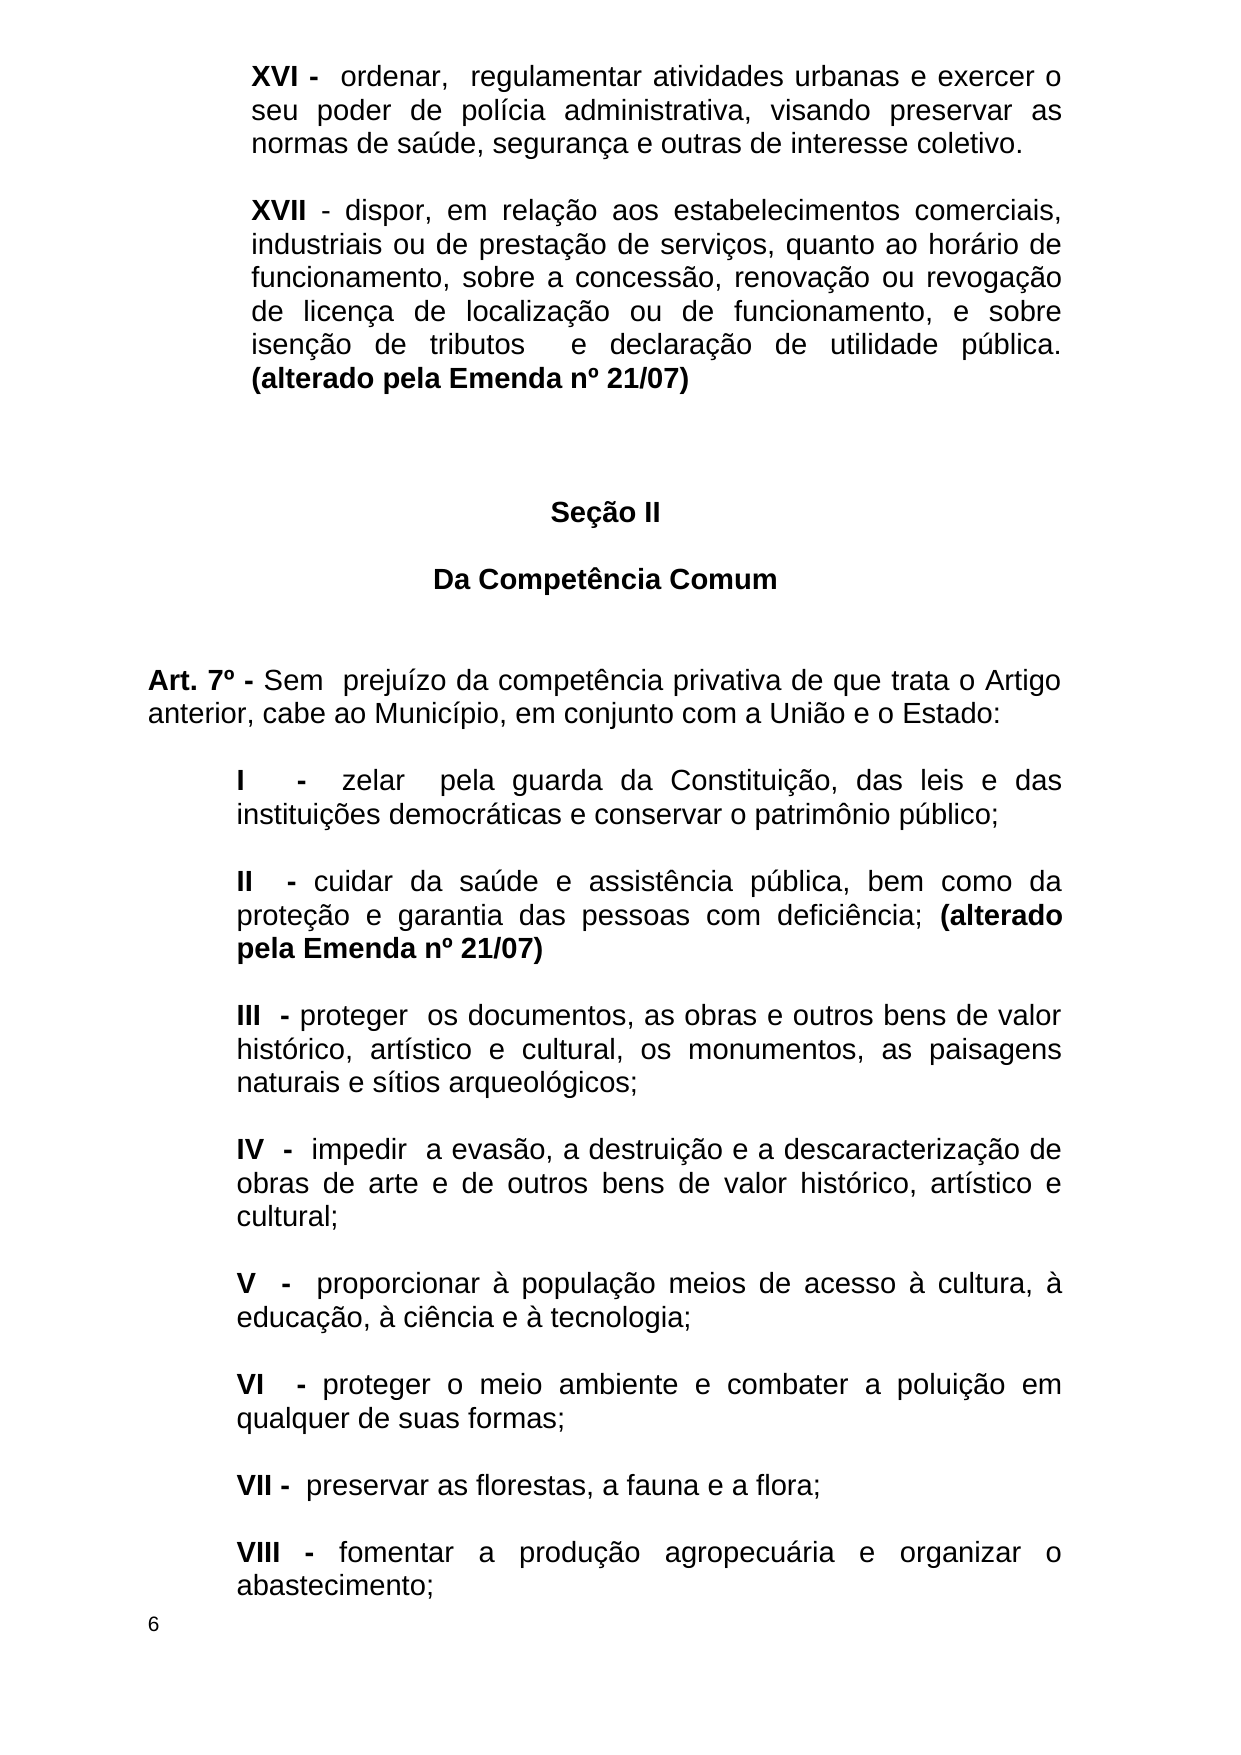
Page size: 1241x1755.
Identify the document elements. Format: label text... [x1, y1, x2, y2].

text I - zelar pela guarda da Constituição, das leis e das instituições democráticas e conservar o patrimônio público; [236, 763, 1063, 831]
text Seção II [148, 495, 1063, 529]
text V - proporcionar à população meios de acesso à cultura, à educação, à ciência e à tecnologia; [236, 1267, 1063, 1334]
text II - cuidar da saúde e assistência pública, bem como da proteção e garantia das pessoas com deficiência; (alterado pela Emenda nº 21/07) [236, 864, 1063, 965]
text Art. 7º - Sem prejuízo da competência privativa de que trata o Artigo anterior, cabe ao Município, em conjunto com a União e o Estado: [148, 663, 1063, 730]
text VIII - fomentar a produção agropecuária e organizar o abastecimento; [236, 1535, 1063, 1602]
text XVII - dispor, em relação aos estabelecimentos comerciais, industriais ou de prestação de serviços, quanto ao horário de funcionamento, sobre a concessão, renovação ou revogação de licença de localização ou de funcionamento, e sobre isenção de tributos e declaração de utilidade pública. (alterado pela Emenda nº 21/07) [251, 193, 1063, 394]
text IV - impedir a evasão, a destruição e a descaracterização de obras de arte e de outros bens de valor histórico, artístico e cultural; [236, 1132, 1063, 1233]
text III - proteger os documentos, as obras e outros bens de valor histórico, artístico e cultural, os monumentos, as paisagens naturais e sítios arqueológicos; [236, 998, 1063, 1099]
text VI - proteger o meio ambiente e combater a poluição em qualquer de suas formas; [236, 1367, 1063, 1434]
text XVI - ordenar, regulamentar atividades urbanas e exercer o seu poder de polícia administrativa, visando preservar as normas de saúde, segurança e outras de interesse coletivo. [251, 59, 1063, 160]
text Da Competência Comum [148, 562, 1063, 596]
text VII - preservar as florestas, a fauna e a flora; [236, 1468, 1063, 1501]
